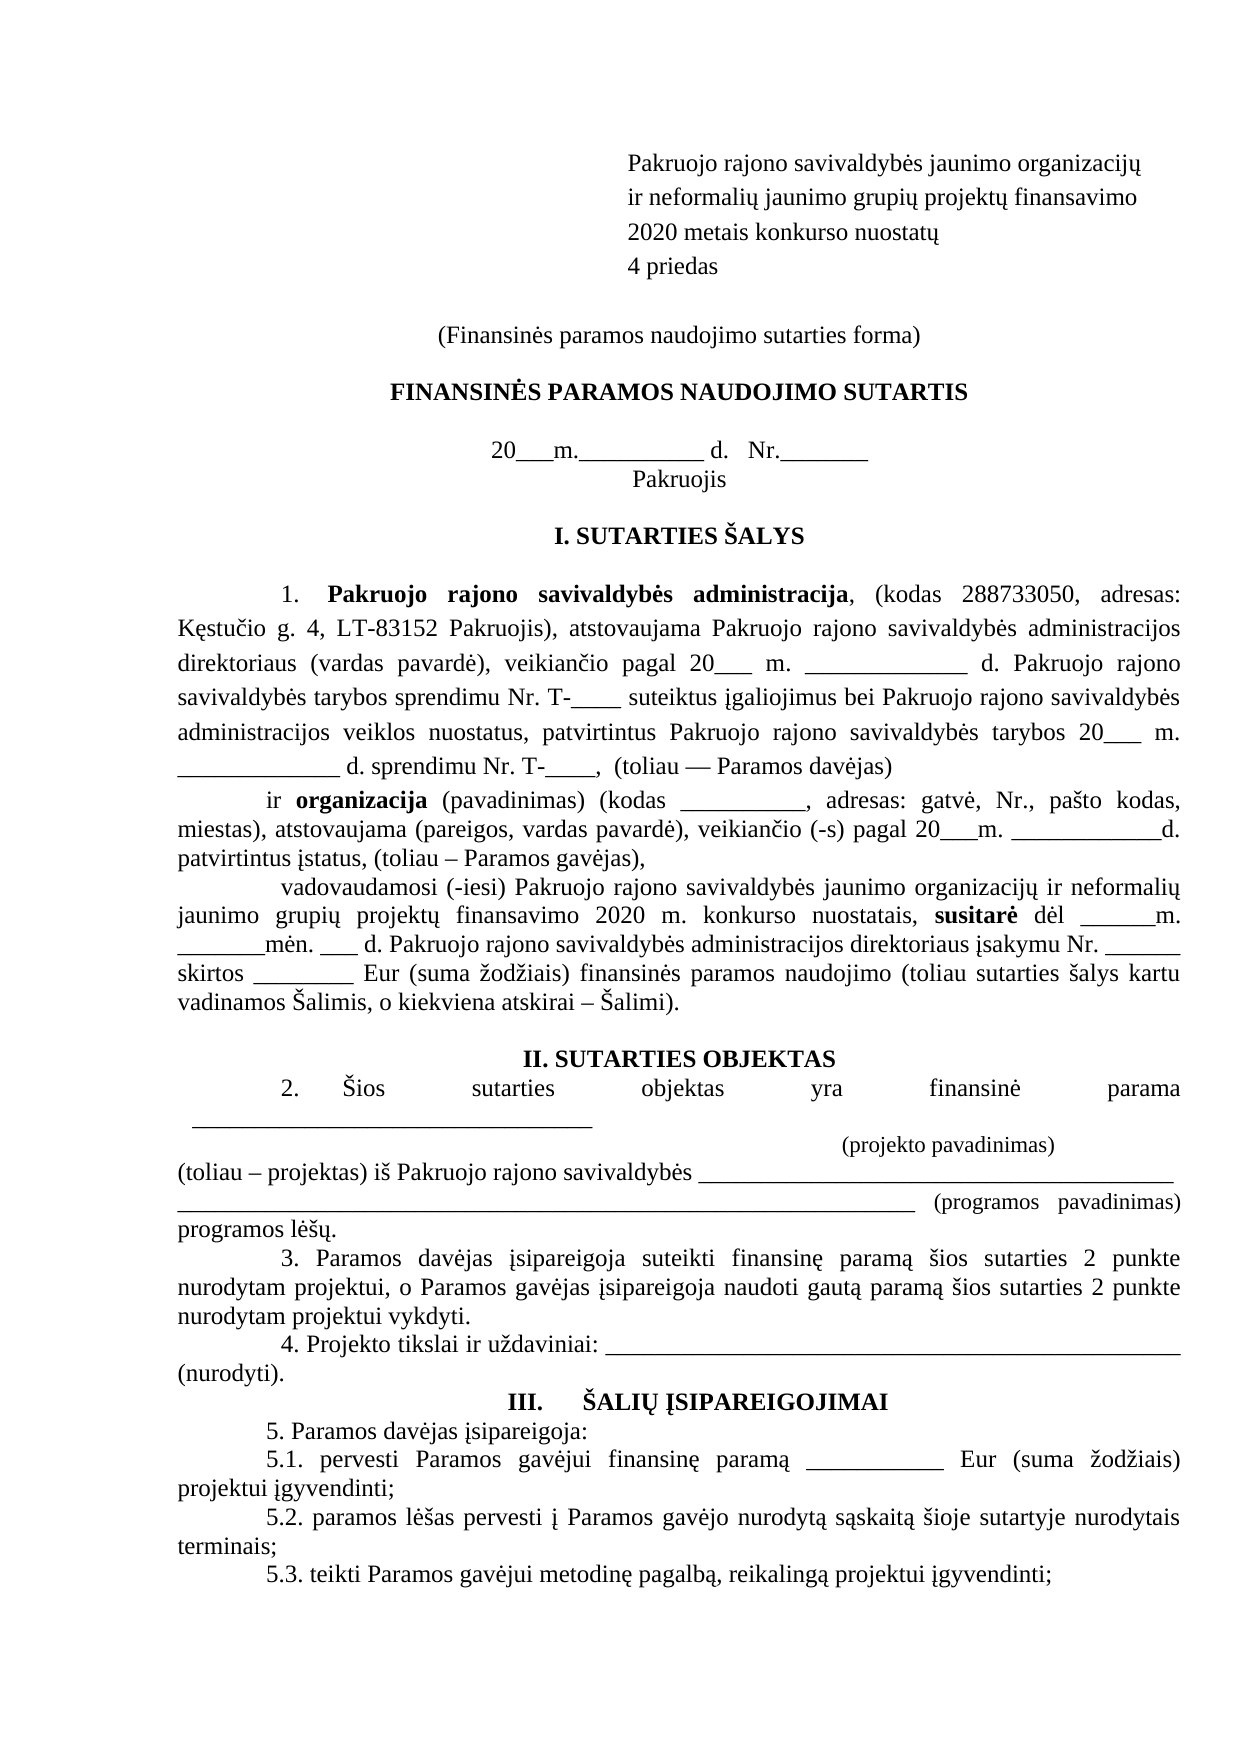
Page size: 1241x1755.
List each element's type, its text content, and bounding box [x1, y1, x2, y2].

text 5.1. pervesti Paramos gavėjui finansinę paramą ___________ Eur (suma žodžiais) projektui įgyvendinti; [177, 1444, 1181, 1502]
text vadovaudamosi (-iesi) Pakruojo rajono savivaldybės jaunimo organizacijų ir neformalių jaunimo grupių projektų finansavimo 2020 m. konkurso nuostatais, susitarė dėl ______m. _______mėn. ___ d. Pakruojo rajono savivaldybės administracijos direktoriaus įsakymu Nr. ______ skirtos ________ Eur (suma žodžiais) finansinės paramos naudojimo (toliau sutarties šalys kartu vadinamos Šalimis, o kiekviena atskirai – Šalimi). [177, 872, 1181, 1016]
text ir neformalių jaunimo grupių projektų finansavimo [627, 182, 1181, 211]
text 2020 metais konkurso nuostatų [627, 217, 1181, 245]
text 5.2. paramos lėšas pervesti į Paramos gavėjo nurodytą sąskaitą šioje sutartyje nurodytais terminais; [177, 1502, 1181, 1559]
text 2. Šios sutarties objektas yra finansinė parama ________________________________ [192, 1073, 1181, 1131]
text Pakruojo rajono savivaldybės jaunimo organizacijų [627, 148, 1181, 176]
text 5. Paramos davėjas įsipareigoja: [177, 1416, 1181, 1444]
text 4 priedas [627, 251, 1181, 280]
text (Finansinės paramos naudojimo sutarties forma) [177, 320, 1181, 349]
text 1. Pakruojo rajono savivaldybės administracija, (kodas 288733050, adresas: Kęstučio g. 4, LT-83152 Pakruojis), atstovaujama Pakruojo rajono savivaldybės administracijos direktoriaus (vardas pavardė), veikiančio pagal 20___ m. _____________ d. Pakruojo rajono savivaldybės tarybos sprendimu Nr. T-____ suteiktus įgaliojimus bei Pakruojo rajono savivaldybės administracijos veiklos nuostatus, patvirtintus Pakruojo rajono savivaldybės tarybos 20___ m. _____________ d. sprendimu Nr. T-____, (toliau — Paramos davėjas) [177, 579, 1181, 780]
text Pakruojis [177, 464, 1181, 492]
text ___________________________________________________________ (programos pavadinimas) programos lėšų. [177, 1186, 1181, 1243]
text ir organizacija (pavadinimas) (kodas __________, adresas: gatvė, Nr., pašto kodas, miestas), atstovaujama (pareigos, vardas pavardė), veikiančio (-s) pagal 20___m. ____________d. patvirtintus įstatus, (toliau – Paramos gavėjas), [177, 786, 1181, 872]
text I. SUTARTIES ŠALYS [177, 521, 1181, 550]
text 4. Projekto tikslai ir uždaviniai: ______________________________________________ (nurodyti). [177, 1329, 1181, 1387]
text 5.3. teikti Paramos gavėjui metodinę pagalbą, reikalingą projektui įgyvendinti; [177, 1559, 1181, 1588]
text III. ŠALIŲ ĮSIPAREIGOJIMAI [215, 1387, 1181, 1416]
text 20___m.__________ d. Nr._______ [177, 435, 1181, 464]
text FINANSINĖS PARAMOS NAUDOJIMO SUTARTIS [177, 377, 1181, 406]
text (projekto pavadinimas) [281, 1131, 1181, 1157]
text 3. Paramos davėjas įsipareigoja suteikti finansinę paramą šios sutarties 2 punkte nurodytam projektui, o Paramos gavėjas įsipareigoja naudoti gautą paramą šios sutarties 2 punkte nurodytam projektui vykdyti. [177, 1243, 1181, 1329]
text (toliau – projektas) iš Pakruojo rajono savivaldybės ______________________________________ [177, 1157, 1181, 1186]
text II. SUTARTIES OBJEKTAS [177, 1044, 1181, 1073]
